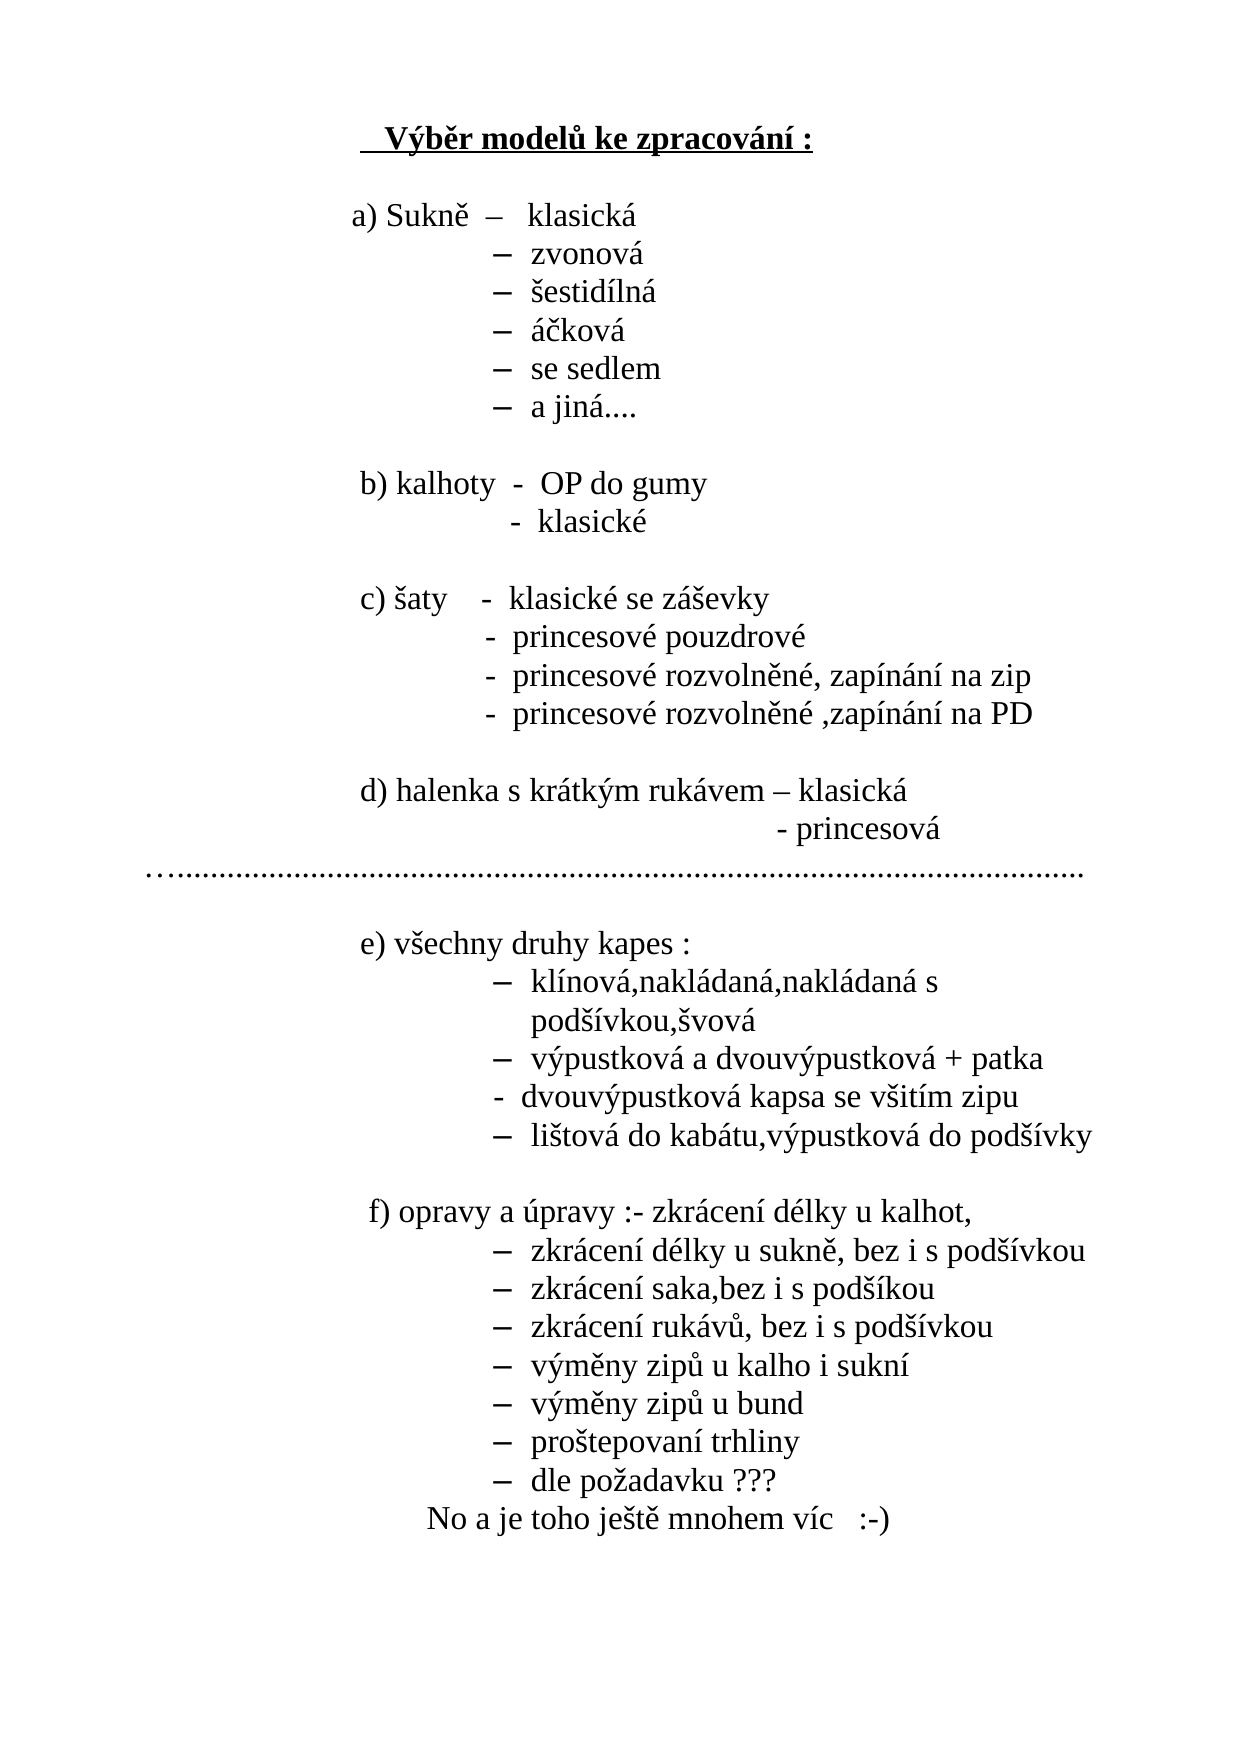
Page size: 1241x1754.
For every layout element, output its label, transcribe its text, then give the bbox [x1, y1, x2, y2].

list zkrácení saka,bez i s podšíkou [493, 1268, 1122, 1306]
text a) Sukně – klasická [118, 195, 1122, 233]
text …............................................................................................................. [118, 846, 1122, 885]
text No a je toho ještě mnohem víc :-) [118, 1498, 1122, 1536]
text Výběr modelů ke zpracování : [118, 118, 1122, 156]
list dle požadavku ??? [493, 1460, 1122, 1498]
text - klasické [118, 501, 1122, 540]
list - princesové rozvolněné ,zapínání na PD [381, 693, 1122, 731]
text - dvouvýpustková kapsa se všitím zipu [118, 1076, 1122, 1115]
text b) kalhoty - OP do gumy [118, 463, 1122, 501]
text e) všechny druhy kapes : [118, 923, 1122, 961]
list - princesová [381, 808, 1122, 846]
list šestidílná [493, 271, 1122, 310]
list lištová do kabátu,výpustková do podšívky [493, 1115, 1122, 1153]
list výměny zipů u kalho i sukní [493, 1345, 1122, 1383]
list proštepovaní trhliny [493, 1421, 1122, 1460]
text c) šaty - klasické se záševky [118, 578, 1122, 616]
text f) opravy a úpravy :- zkrácení délky u kalhot, [118, 1191, 1122, 1230]
list a jiná.... [493, 386, 1122, 425]
list áčková [493, 310, 1122, 348]
list se sedlem [493, 348, 1122, 386]
list výměny zipů u bund [493, 1383, 1122, 1421]
list - princesové pouzdrové [381, 616, 1122, 655]
list klínová,nakládaná,nakládaná s podšívkou,švová [493, 961, 1122, 1038]
list výpustková a dvouvýpustková + patka [493, 1038, 1122, 1076]
list zkrácení rukávů, bez i s podšívkou [493, 1306, 1122, 1345]
list - princesové rozvolněné, zapínání na zip [381, 655, 1122, 693]
list zkrácení délky u sukně, bez i s podšívkou [493, 1230, 1122, 1268]
list zvonová [493, 233, 1122, 271]
text d) halenka s krátkým rukávem – klasická [118, 770, 1122, 808]
